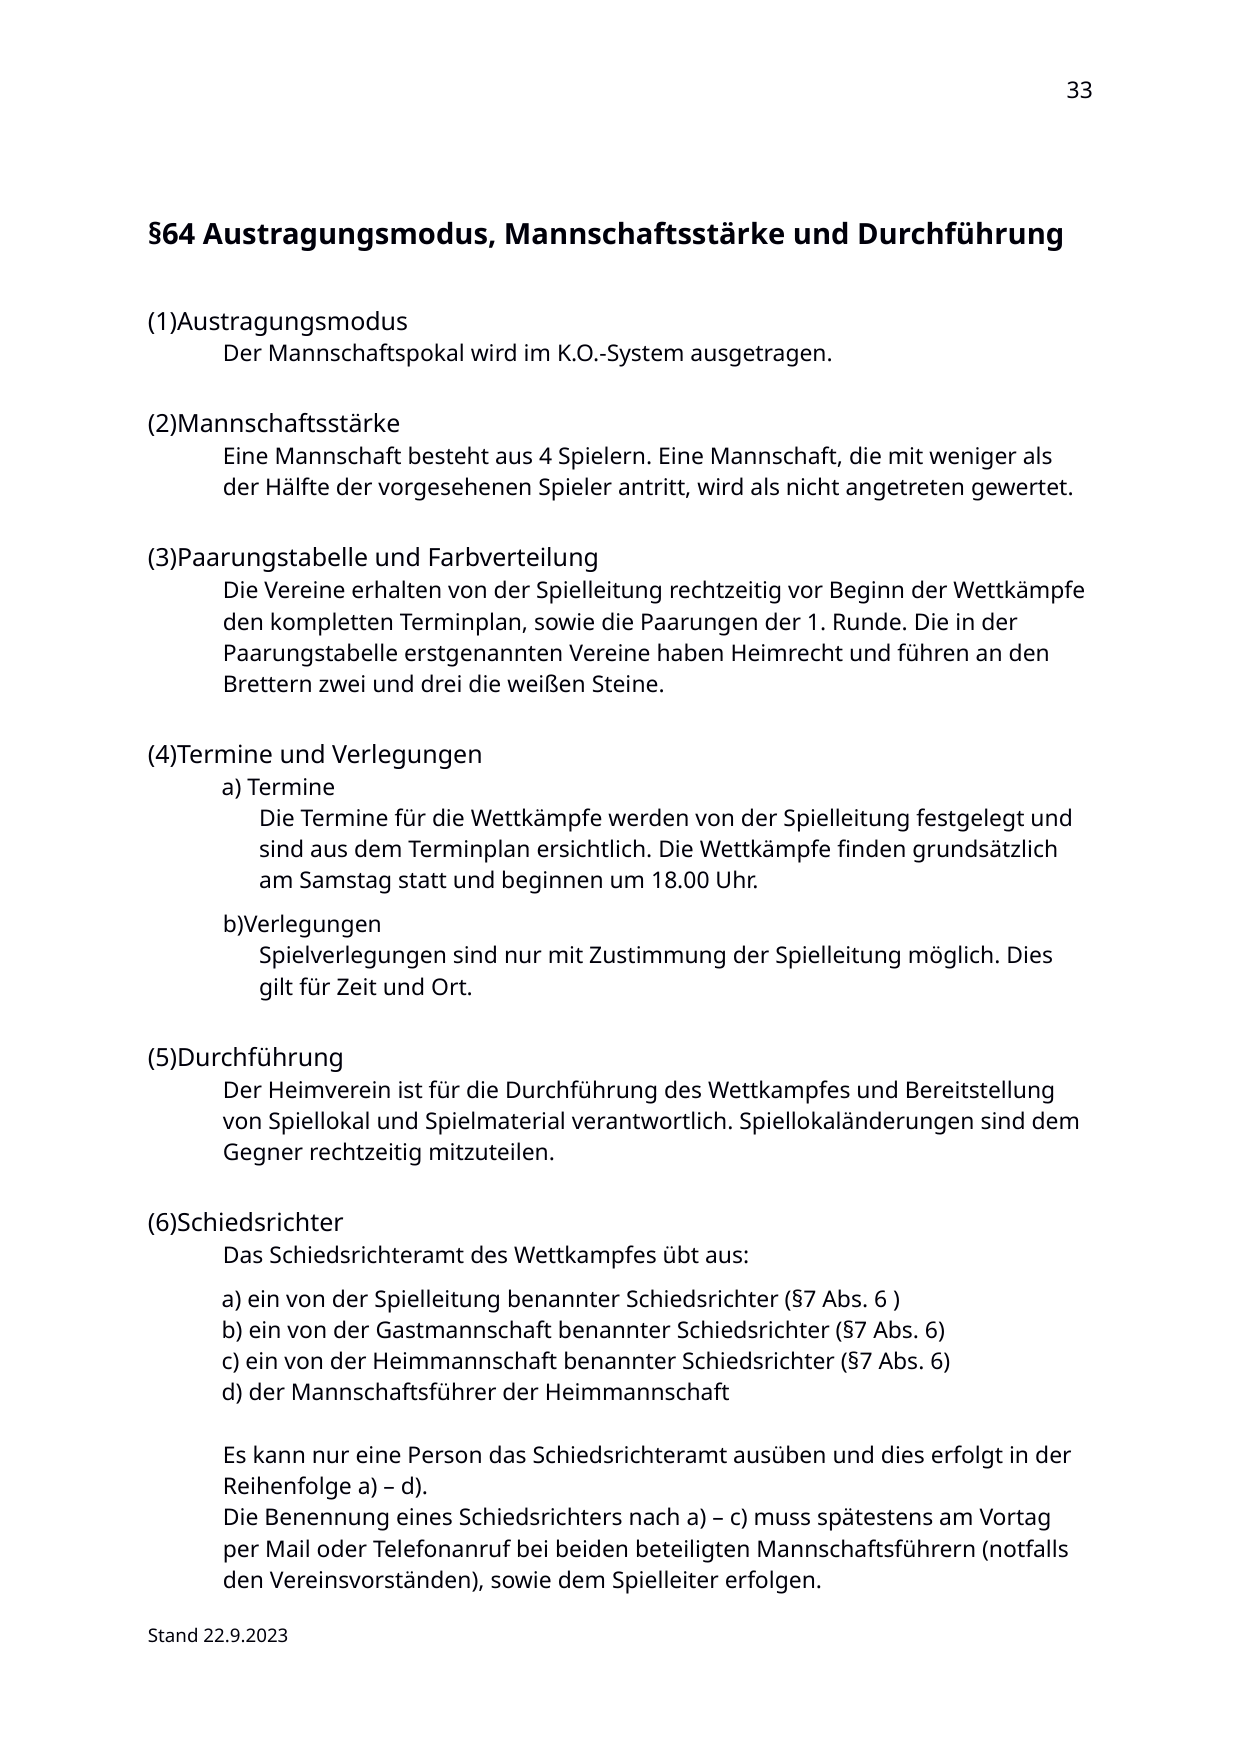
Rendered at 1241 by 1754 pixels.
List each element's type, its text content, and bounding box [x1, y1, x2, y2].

list Paarungstabelle und Farbverteilung [148, 540, 1093, 574]
list Termine und Verlegungen [148, 737, 1093, 771]
text Der Heimverein ist für die Durchführung des Wettkampfes und Bereitstellung von Spiellokal und Spielmaterial verantwortlich. Spiellokaländerungen sind dem Gegner rechtzeitig mitzuteilen. [223, 1073, 1093, 1167]
list Schiedsrichter [148, 1205, 1093, 1239]
text b) ein von der Gastmannschaft benannter Schiedsrichter (§7 Abs. 6) [221, 1314, 1093, 1345]
list Verlegungen [223, 908, 1093, 939]
text Das Schiedsrichteramt des Wettkampfes übt aus: [223, 1239, 1093, 1270]
text d) der Mannschaftsführer der Heimmannschaft [221, 1376, 1093, 1408]
text Eine Mannschaft besteht aus 4 Spielern. Eine Mannschaft, die mit weniger als der Hälfte der vorgesehenen Spieler antritt, wird als nicht angetreten gewertet. [223, 440, 1093, 503]
text a) Termine [221, 771, 1093, 802]
text §64 Austragungsmodus, Mannschaftsstärke und Durchführung [148, 213, 1093, 253]
text Der Mannschaftspokal wird im K.O.-System ausgetragen. [223, 337, 1093, 368]
text Die Vereine erhalten von der Spielleitung rechtzeitig vor Beginn der Wettkämpfe den kompletten Terminplan, sowie die Paarungen der 1. Runde. Die in der Paarungstabelle erstgenannten Vereine haben Heimrecht und führen an den Brettern zwei und drei die weißen Steine. [223, 574, 1093, 699]
list Es kann nur eine Person das Schiedsrichteramt ausüben und dies erfolgt in der Reihenfolge a) – d). Die Benennung eines Schiedsrichters nach a) – c) muss spätestens am Vortag per Mail oder Telefonanruf bei beiden beteiligten Mannschaftsführern (notfalls den Vereinsvorständen), sowie dem Spielleiter erfolgen. [223, 1439, 1093, 1595]
list Austragungsmodus [148, 303, 1093, 337]
text Die Termine für die Wettkämpfe werden von der Spielleitung festgelegt und sind aus dem Terminplan ersichtlich. Die Wettkämpfe finden grundsätzlich am Samstag statt und beginnen um 18.00 Uhr. [259, 802, 1093, 896]
text Spielverlegungen sind nur mit Zustimmung der Spielleitung möglich. Dies gilt für Zeit und Ort. [259, 939, 1093, 1002]
list Mannschaftsstärke [148, 406, 1093, 440]
text c) ein von der Heimmannschaft benannter Schiedsrichter (§7 Abs. 6) [221, 1345, 1093, 1376]
list Durchführung [148, 1039, 1093, 1073]
text a) ein von der Spielleitung benannter Schiedsrichter (§7 Abs. 6 ) [221, 1283, 1093, 1314]
